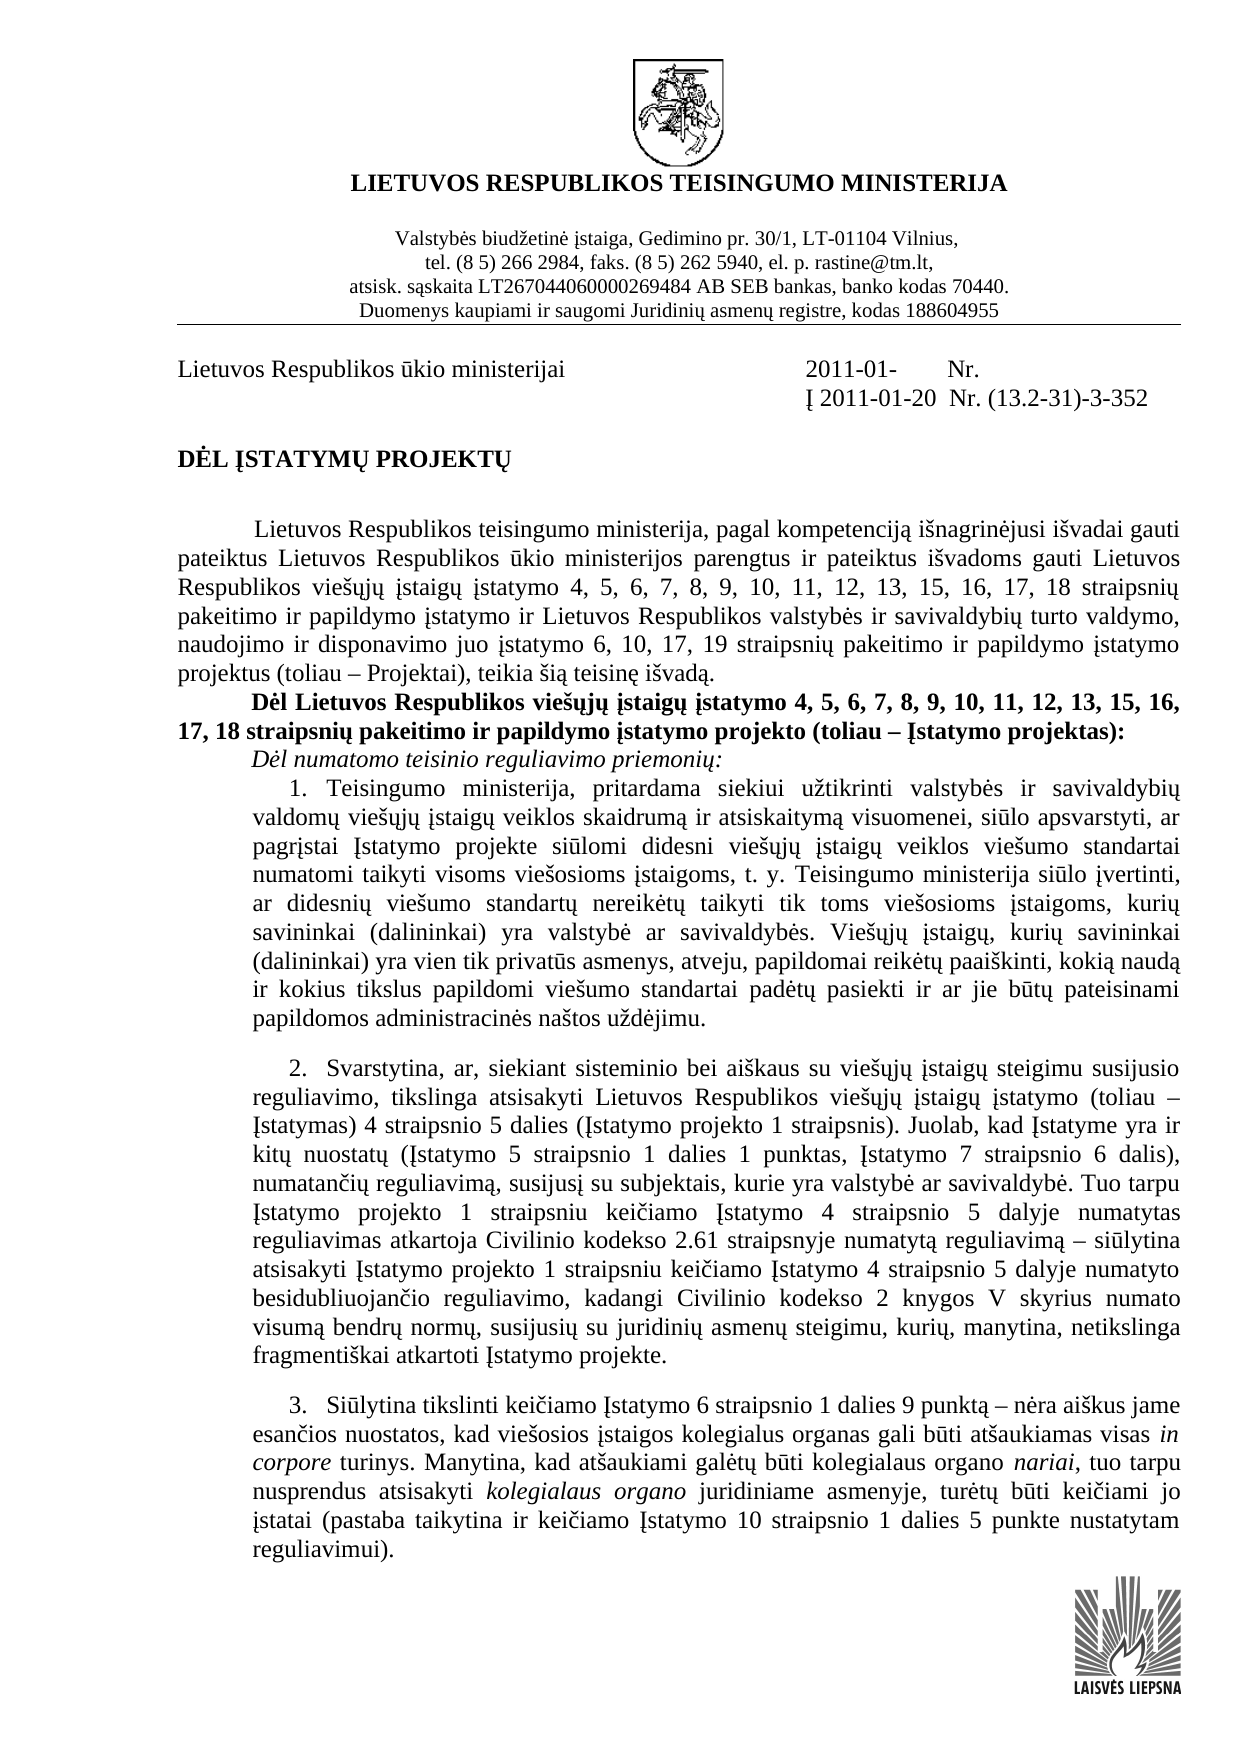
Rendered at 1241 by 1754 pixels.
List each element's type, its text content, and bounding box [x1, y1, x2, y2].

text Duomenys kaupiami ir saugomi Juridinių asmenų registre, kodas 188604955 [177, 298, 1181, 324]
text Valstybės biudžetinė įstaiga, Gedimino pr. 30/1, LT-01104 Vilnius, [177, 226, 1181, 250]
text Lietuvos Respublikos ūkio ministerijai 2011-01- Nr. [177, 354, 1148, 383]
text atsisk. sąskaita LT267044060000269484 AB SEB bankas, banko kodas 70440. [177, 274, 1181, 298]
text dėl Įstatymų projektų [177, 444, 1181, 473]
list Teisingumo ministerija, pritardama siekiui užtikrinti valstybės ir savivaldybių valdomų viešųjų įstaigų veiklos skaidrumą ir atsiskaitymą visuomenei, siūlo apsvarstyti, ar pagrįstai Įstatymo projekte siūlomi didesni viešųjų įstaigų veiklos viešumo standartai numatomi taikyti visoms viešosioms įstaigoms, t. y. Teisingumo ministerija siūlo įvertinti, ar didesnių viešumo standartų nereikėtų taikyti tik toms viešosioms įstaigoms, kurių savininkai (dalininkai) yra valstybė ar savivaldybės. Viešųjų įstaigų, kurių savininkai (dalininkai) yra vien tik privatūs asmenys, atveju, papildomai reikėtų paaiškinti, kokią naudą ir kokius tikslus papildomi viešumo standartai padėtų pasiekti ir ar jie būtų pateisinami papildomos administracinės naštos uždėjimu. [215, 773, 1181, 1032]
text LIETUVOS RESPUBLIKOS TEISINGUMO MINISTERIJA [177, 168, 1181, 197]
text Lietuvos Respublikos teisingumo ministerija, pagal kompetenciją išnagrinėjusi išvadai gauti pateiktus Lietuvos Respublikos ūkio ministerijos parengtus ir pateiktus išvadoms gauti Lietuvos Respublikos viešųjų įstaigų įstatymo 4, 5, 6, 7, 8, 9, 10, 11, 12, 13, 15, 16, 17, 18 straipsnių pakeitimo ir papildymo įstatymo ir Lietuvos Respublikos valstybės ir savivaldybių turto valdymo, naudojimo ir disponavimo juo įstatymo 6, 10, 17, 19 straipsnių pakeitimo ir papildymo įstatymo projektus (toliau – Projektai), teikia šią teisinę išvadą. [177, 514, 1181, 687]
text Dėl Lietuvos Respublikos viešųjų įstaigų įstatymo 4, 5, 6, 7, 8, 9, 10, 11, 12, 13, 15, 16, 17, 18 straipsnių pakeitimo ir papildymo įstatymo projekto (toliau – Įstatymo projektas): [177, 687, 1181, 744]
list Svarstytina, ar, siekiant sisteminio bei aiškaus su viešųjų įstaigų steigimu susijusio reguliavimo, tikslinga atsisakyti Lietuvos Respublikos viešųjų įstaigų įstatymo (toliau – Įstatymas) 4 straipsnio 5 dalies (Įstatymo projekto 1 straipsnis). Juolab, kad Įstatyme yra ir kitų nuostatų (Įstatymo 5 straipsnio 1 dalies 1 punktas, Įstatymo 7 straipsnio 6 dalis), numatančių reguliavimą, susijusį su subjektais, kurie yra valstybė ar savivaldybė. Tuo tarpu Įstatymo projekto 1 straipsniu keičiamo Įstatymo 4 straipsnio 5 dalyje numatytas reguliavimas atkartoja Civilinio kodekso 2.61 straipsnyje numatytą reguliavimą – siūlytina atsisakyti Įstatymo projekto 1 straipsniu keičiamo Įstatymo 4 straipsnio 5 dalyje numatyto besidubliuojančio reguliavimo, kadangi Civilinio kodekso 2 knygos V skyrius numato visumą bendrų normų, susijusių su juridinių asmenų steigimu, kurių, manytina, netikslinga fragmentiškai atkartoti Įstatymo projekte. [215, 1053, 1181, 1369]
list Siūlytina tikslinti keičiamo Įstatymo 6 straipsnio 1 dalies 9 punktą – nėra aiškus jame esančios nuostatos, kad viešosios įstaigos kolegialus organas gali būti atšaukiamas visas in corpore turinys. Manytina, kad atšaukiami galėtų būti kolegialaus organo nariai, tuo tarpu nusprendus atsisakyti kolegialaus organo juridiniame asmenyje, turėtų būti keičiami jo įstatai (pastaba taikytina ir keičiamo Įstatymo 10 straipsnio 1 dalies 5 punkte nustatytam reguliavimui). [215, 1390, 1181, 1562]
text tel. (8 5) 266 2984, faks. (8 5) 262 5940, el. p. rastine@tm.lt, [177, 250, 1181, 274]
text Dėl numatomo teisinio reguliavimo priemonių: [177, 744, 1181, 773]
text Į 2011-01-20 Nr. (13.2-31)-3-352 [177, 383, 1148, 440]
